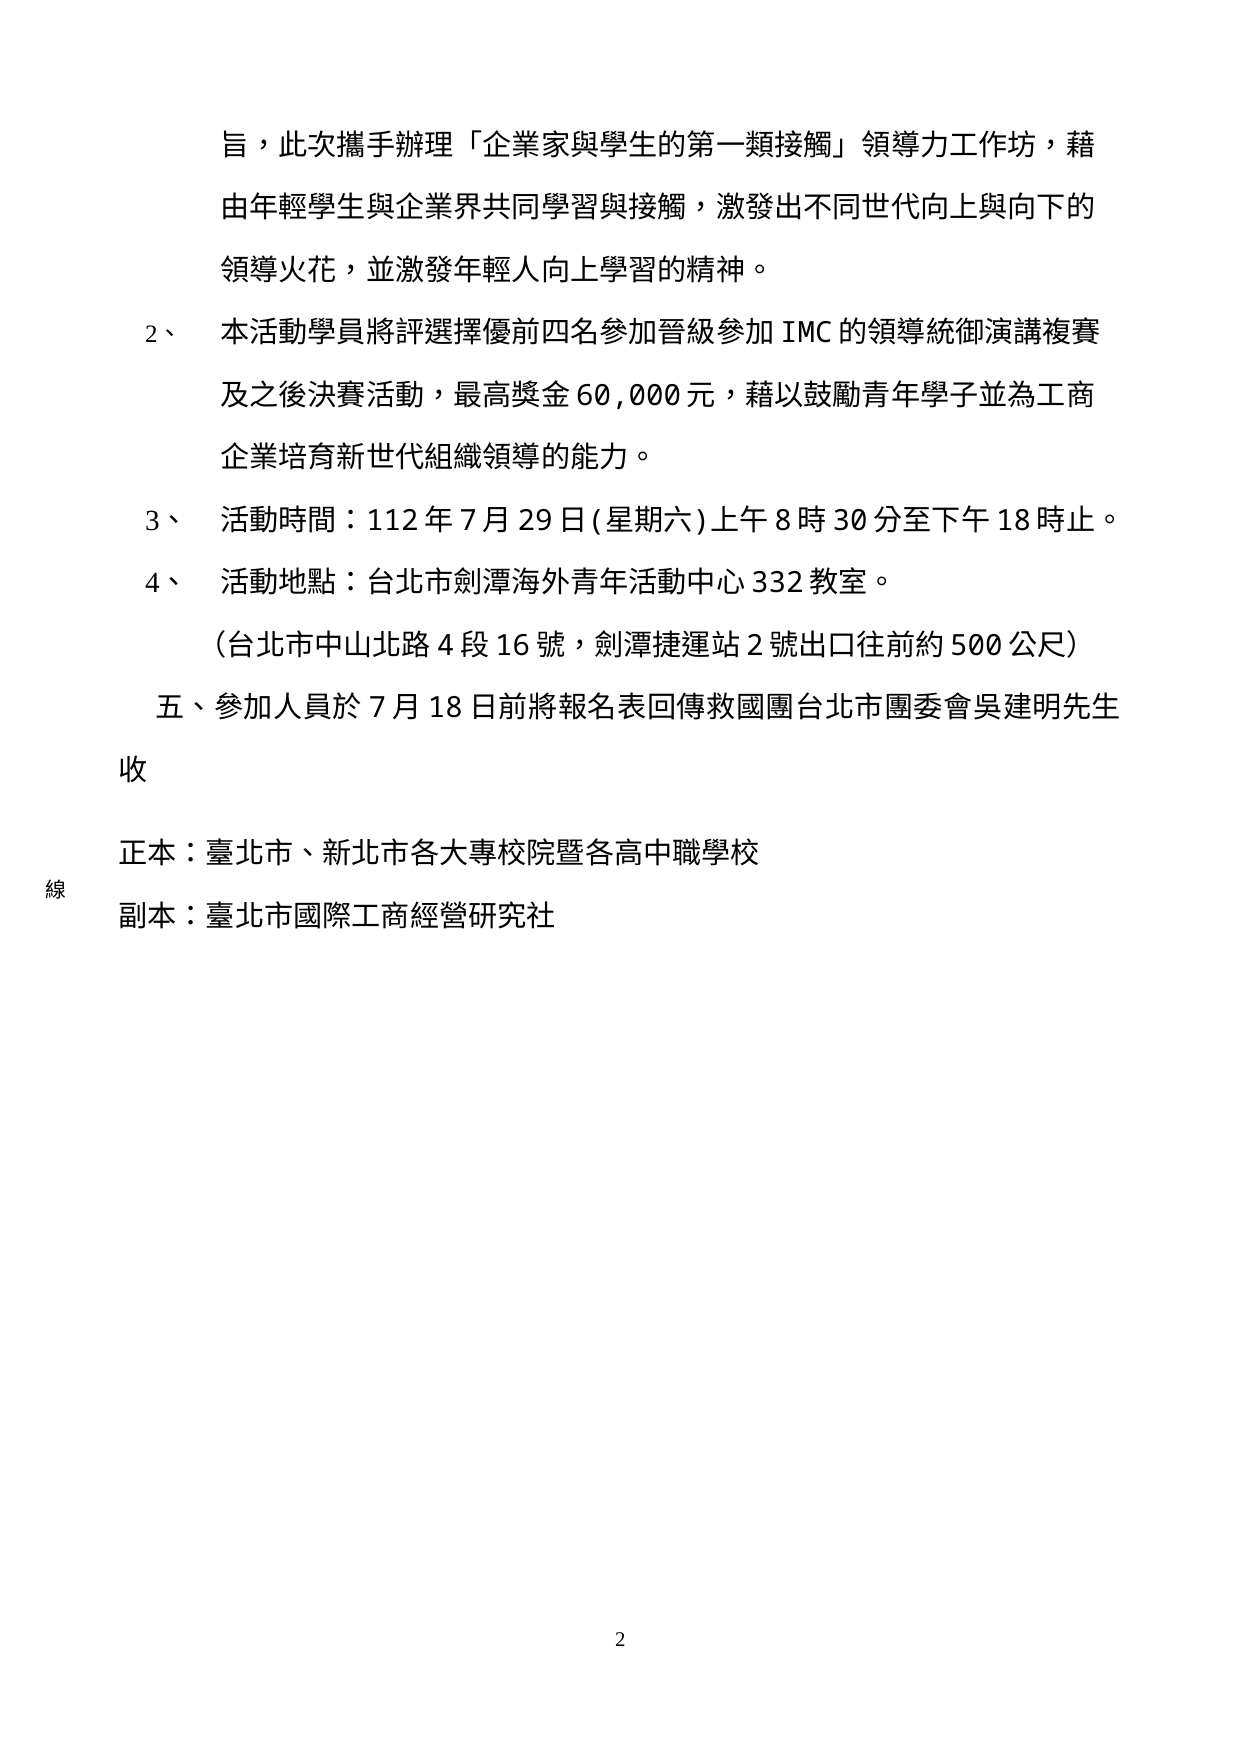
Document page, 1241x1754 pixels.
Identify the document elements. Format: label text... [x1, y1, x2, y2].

list 旨，此次攜手辦理「企業家與學生的第一類接觸」領導力工作坊，藉由年輕學生與企業界共同學習與接觸，激發出不同世代向上與向下的領導火花，並激發年輕人向上學習的精神。 [145, 101, 1122, 288]
list 活動時間：112年7月29日(星期六)上午8時30分至下午18時止。 [145, 476, 1122, 538]
text 五、參加人員於7月18日前將報名表回傳救國團台北市團委會吳建明先生收 [118, 663, 1122, 788]
text 正本：臺北市、新北市各大專校院暨各高中職學校 [118, 830, 1122, 872]
list 本活動學員將評選擇優前四名參加晉級參加IMC的領導統御演講複賽及之後決賽活動，最高獎金60,000元，藉以鼓勵青年學子並為工商企業培育新世代組織領導的能力。 [145, 288, 1122, 476]
text 線 [46, 866, 66, 902]
text （台北市中山北路4段16號，劍潭捷運站2號出口往前約500公尺） [145, 601, 1122, 663]
list 活動地點：台北市劍潭海外青年活動中心332教室。 [145, 538, 1122, 601]
text 副本：臺北市國際工商經營研究社 [118, 872, 1122, 934]
text [31, 859, 81, 910]
